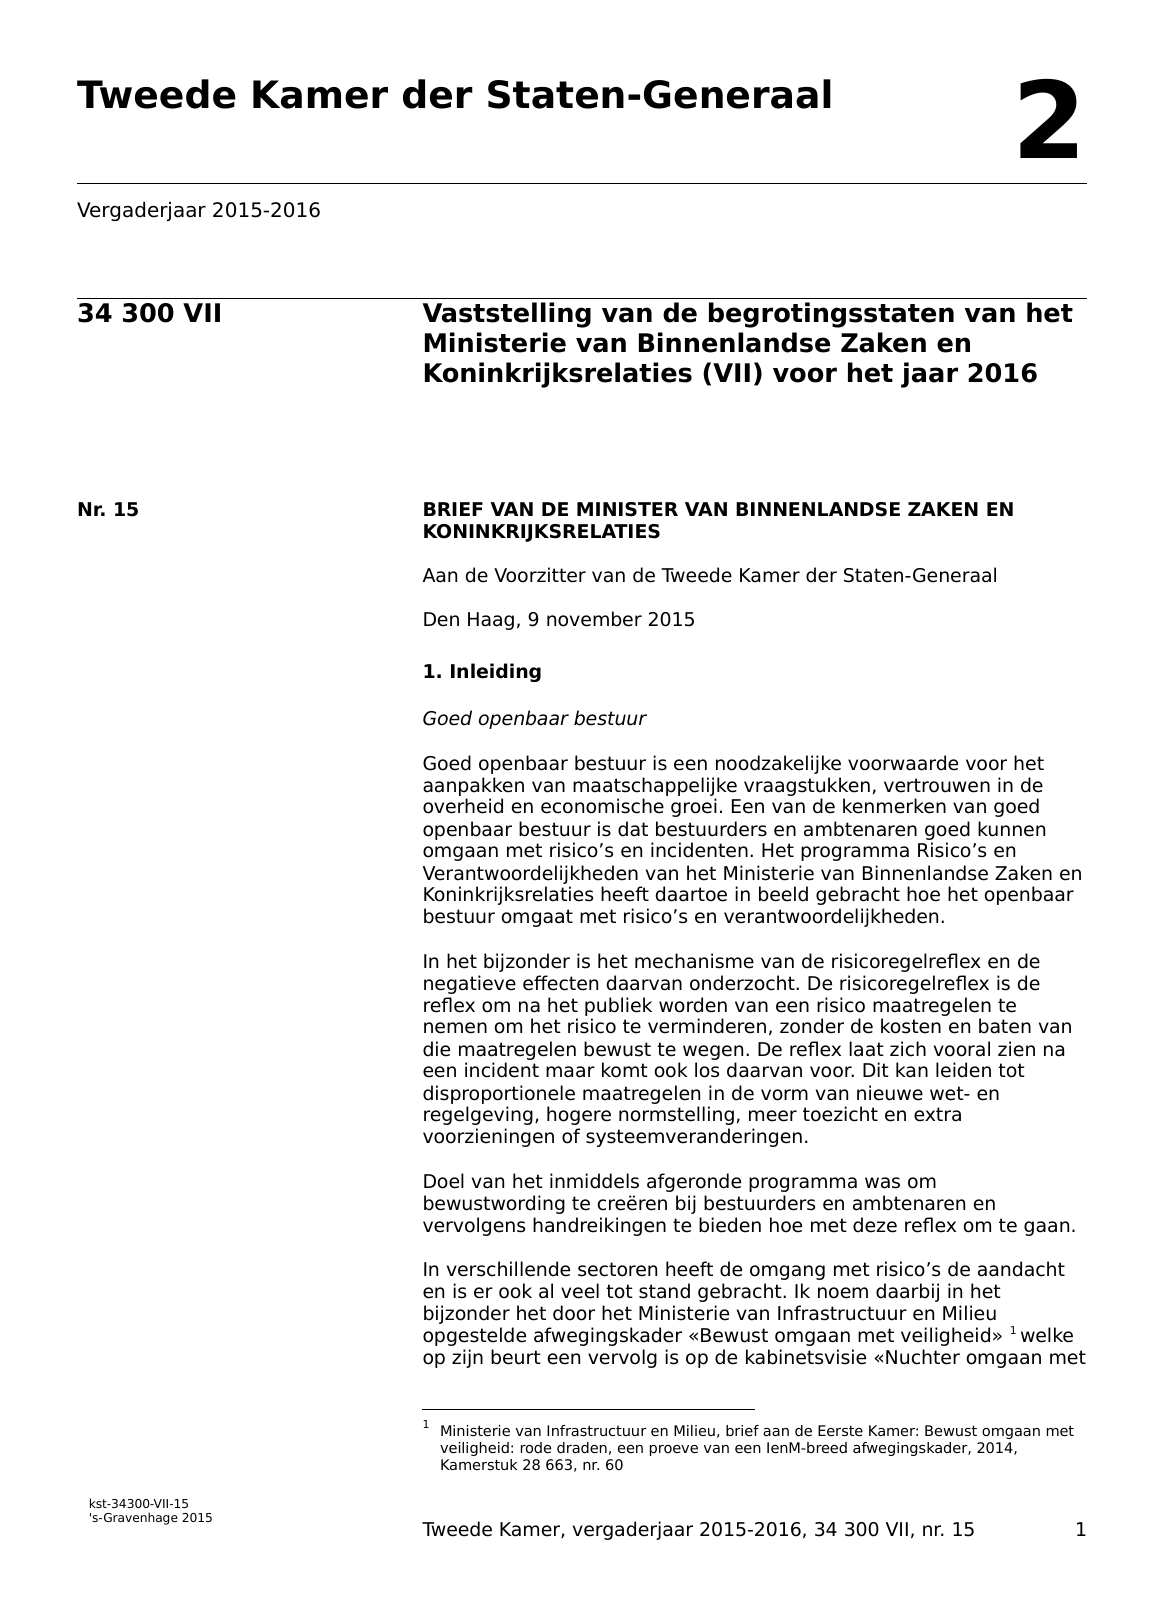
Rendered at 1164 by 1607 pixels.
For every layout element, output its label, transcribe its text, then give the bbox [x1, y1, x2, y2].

text Aan de Voorzitter van de Tweede Kamer der Staten-Generaal [422, 565, 1087, 587]
subtitle Goed openbaar bestuur [422, 708, 1087, 730]
text Goed openbaar bestuur is een noodzakelijke voorwaarde voor het aanpakken van maatschappelijke vraagstukken, vertrouwen in de overheid en economische groei. Een van de kenmerken van goed openbaar bestuur is dat bestuurders en ambtenaren goed kunnen omgaan met risico’s en incidenten. Het programma Risico’s en Verantwoordelijkheden van het Ministerie van Binnenlandse Zaken en Koninkrijksrelaties heeft daartoe in beeld gebracht hoe het openbaar bestuur omgaat met risico’s en verantwoordelijkheden. [422, 752, 1087, 928]
text In verschillende sectoren heeft de omgang met risico’s de aandacht en is er ook al veel tot stand gebracht. Ik noem daarbij in het bijzonder het door het Ministerie van Infrastructuur en Milieu opgestelde afwegingskader «Bewust omgaan met veiligheid» welke op zijn beurt een vervolg is op de kabinetsvisie «Nuchter omgaan met risico’s». Ook in de strategie Nationale Veiligheid, gecoördineerd door het Ministerie van Veiligheid en Justitie, worden risico’s van rampen en dreigingen volgens een vaste systematiek geanalyseerd. Deze brief is aanvullend, samenvattend en verwijzend van aard ten opzichte van al datgene dat al tot stand is gebracht en legt de focus op openbaar bestuur. [422, 1259, 1087, 1368]
subtitle 34 300 VII Vaststelling van de begrotingsstaten van het Ministerie van Binnenlandse Zaken en Koninkrijksrelaties (VII) voor het jaar 2016 [77, 299, 1087, 388]
text kst-34300-VII-15 [88, 1497, 323, 1511]
text Ministerie van Infrastructuur en Milieu, brief aan de Eerste Kamer: Bewust omgaan met veiligheid: rode draden, een proeve van een IenM-breed afwegingskader, 2014, Kamerstuk 28 663, nr. 60 [422, 1418, 1087, 1474]
text Doel van het inmiddels afgeronde programma was om bewustwording te creëren bij bestuurders en ambtenaren en vervolgens handreikingen te bieden hoe met deze reflex om te gaan. [422, 1171, 1087, 1236]
text 's-Gravenhage 2015 [88, 1511, 323, 1525]
table_cell Vergaderjaar 2015-2016 [77, 184, 1087, 298]
subtitle Nr. 15 BRIEF VAN DE MINISTER VAN BINNENLANDSE ZAKEN EN KONINKRIJKSRELATIES [77, 499, 1087, 543]
table_header 2 [886, 59, 1087, 183]
subtitle 1. Inleiding [422, 661, 1087, 683]
table_header Tweede Kamer der Staten-Generaal [77, 59, 886, 183]
text In het bijzonder is het mechanisme van de risicoregelreflex en de negatieve effecten daarvan onderzocht. De risicoregelreflex is de reflex om na het publiek worden van een risico maatregelen te nemen om het risico te verminderen, zonder de kosten en baten van die maatregelen bewust te wegen. De reflex laat zich vooral zien na een incident maar komt ook los daarvan voor. Dit kan leiden tot disproportionele maatregelen in de vorm van nieuwe wet- en regelgeving, hogere normstelling, meer toezicht en extra voorzieningen of systeemveranderingen. [422, 951, 1087, 1148]
text Den Haag, 9 november 2015 [422, 609, 1087, 631]
